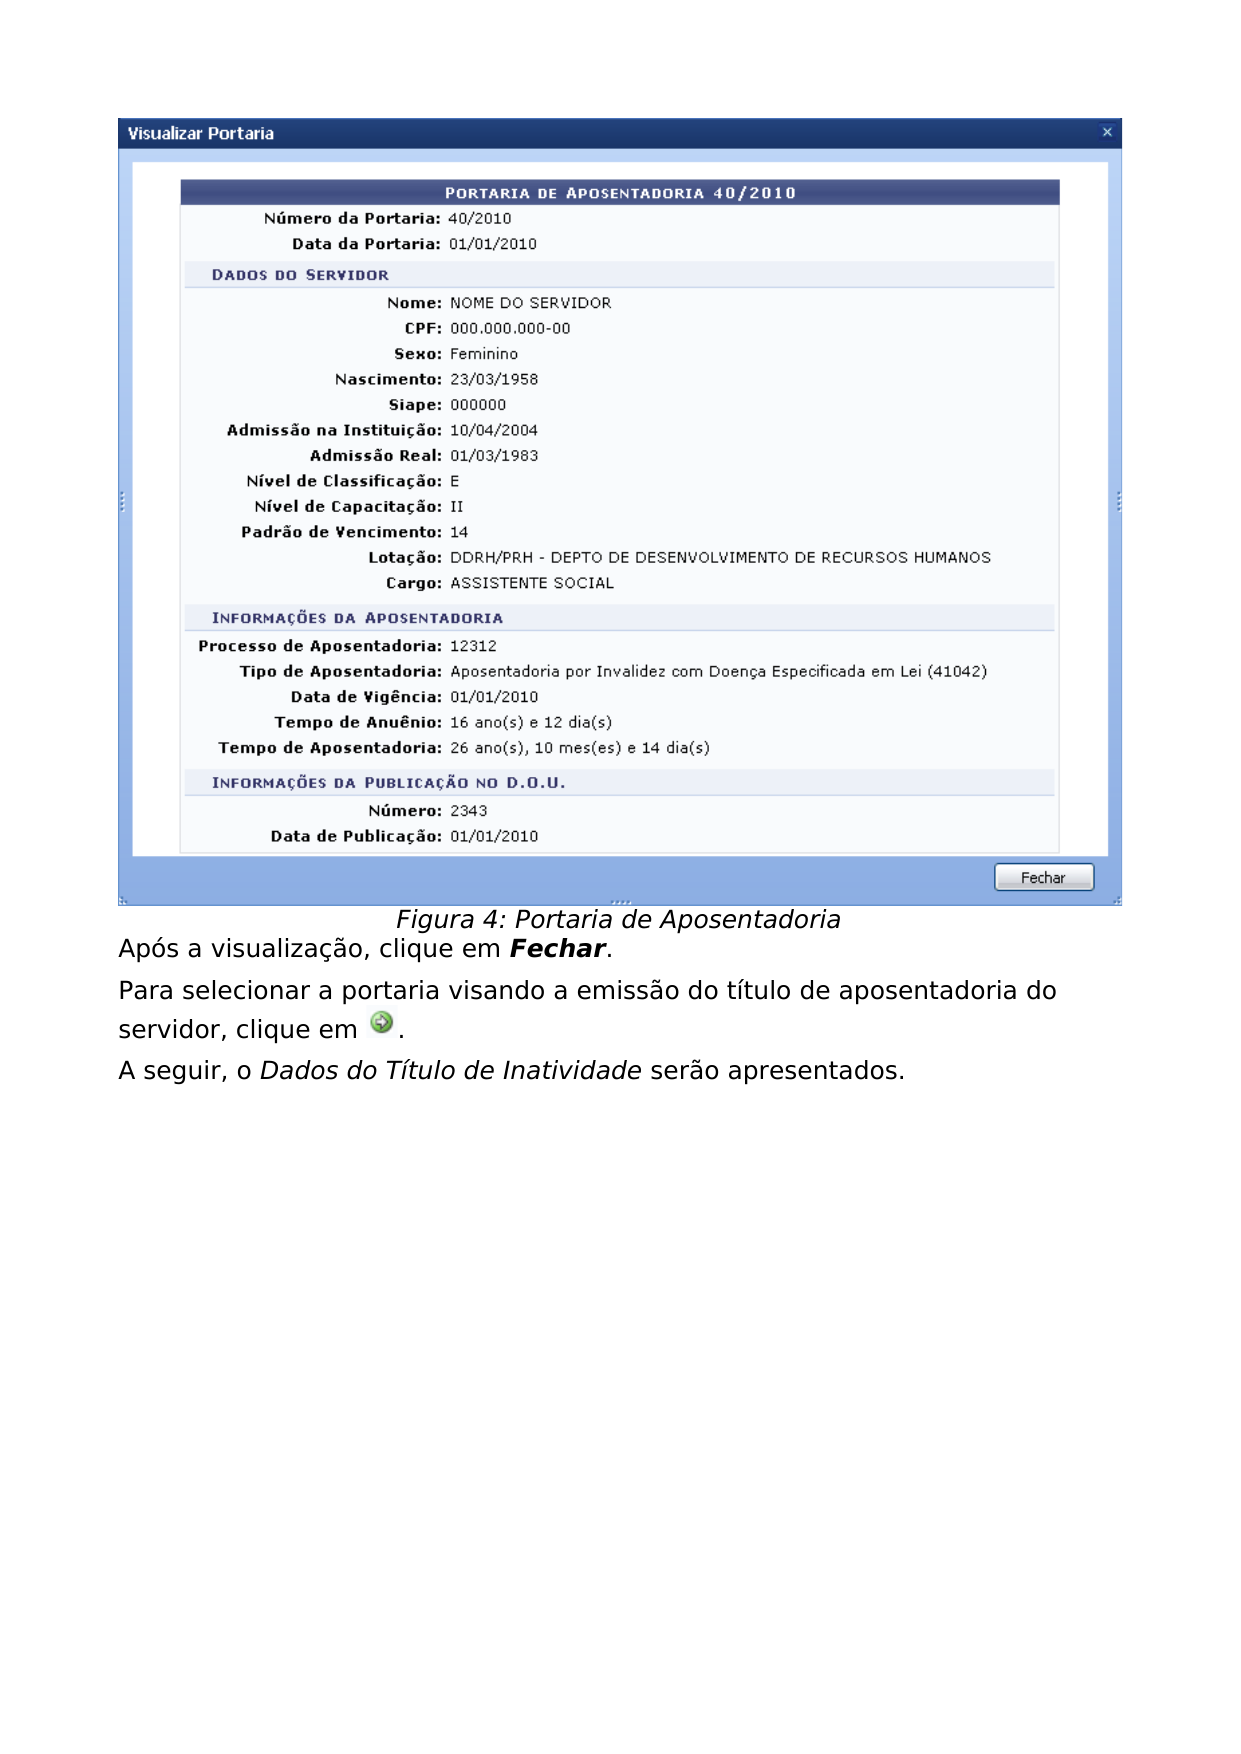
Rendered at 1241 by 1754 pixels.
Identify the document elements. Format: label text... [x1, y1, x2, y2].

text Figura 4: Portaria de Aposentadoria [118, 906, 1122, 934]
text Após a visualização, clique em Fechar. [118, 934, 1122, 963]
text A seguir, o Dados do Título de Inatividade serão apresentados. [118, 1056, 1122, 1086]
picture [366, 1005, 398, 1038]
picture [118, 118, 1123, 906]
text Para selecionar a portaria visando a emissão do título de aposentadoria do servidor, clique em . [118, 976, 1122, 1044]
